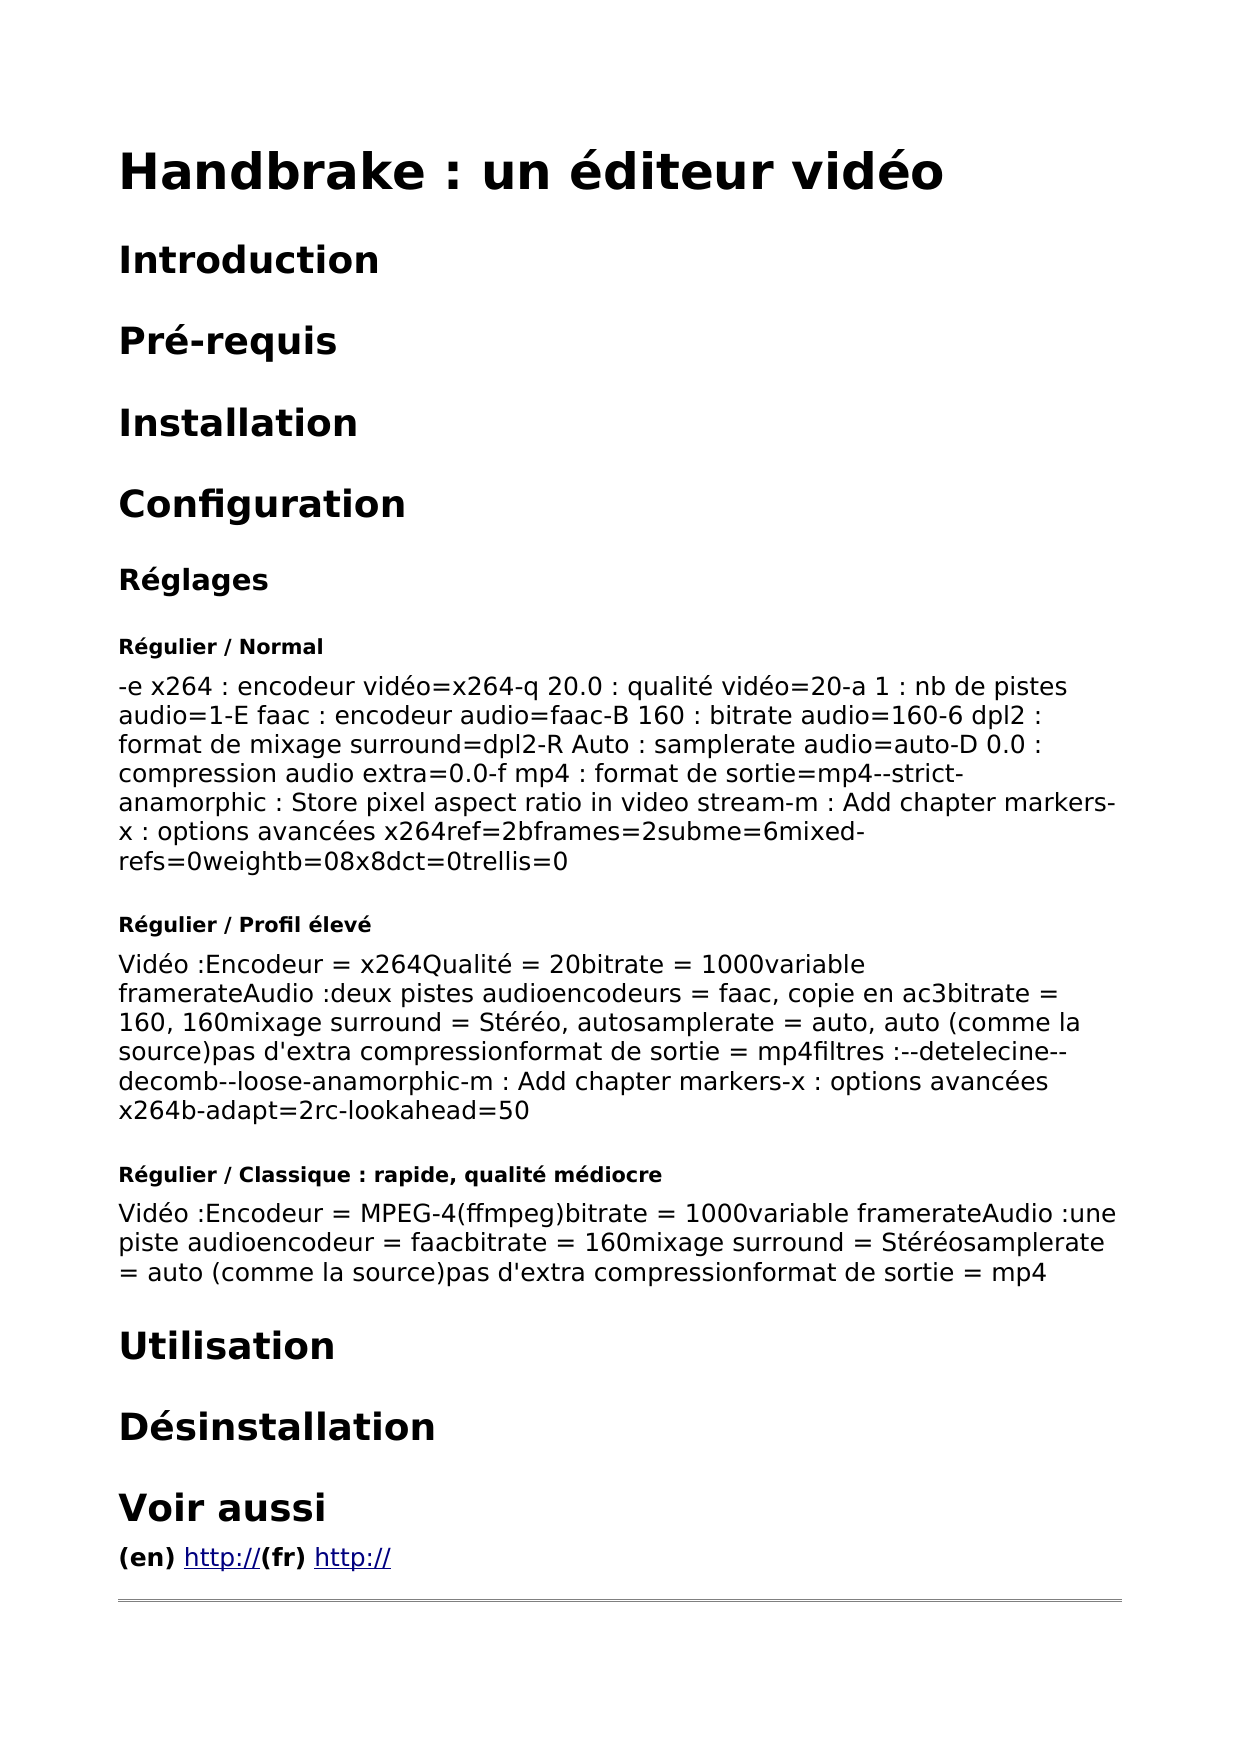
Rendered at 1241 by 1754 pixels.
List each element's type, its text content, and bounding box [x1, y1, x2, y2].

subtitle Utilisation [118, 1324, 1122, 1368]
subtitle Introduction [118, 239, 1122, 282]
subtitle Voir aussi [118, 1487, 1122, 1530]
subtitle Handbrake : un éditeur vidéo [118, 143, 1122, 201]
text -e x264 : encodeur vidéo=x264-q 20.0 : qualité vidéo=20-a 1 : nb de pistes audio=1-E faac : encodeur audio=faac-B 160 : bitrate audio=160-6 dpl2 : format de mixage surround=dpl2-R Auto : samplerate audio=auto-D 0.0 : compression audio extra=0.0-f mp4 : format de sortie=mp4--strict-anamorphic : Store pixel aspect ratio in video stream-m : Add chapter markers-x : options avancées x264ref=2bframes=2subme=6mixed-refs=0weightb=08x8dct=0trellis=0 [118, 672, 1122, 876]
subtitle Désinstallation [118, 1406, 1122, 1449]
text (en) http://(fr) http:// [118, 1543, 1122, 1572]
text Vidéo :Encodeur = MPEG-4(ffmpeg)bitrate = 1000variable framerateAudio :une piste audioencodeur = faacbitrate = 160mixage surround = Stéréosamplerate = auto (comme la source)pas d'extra compressionformat de sortie = mp4 [118, 1199, 1122, 1287]
subtitle Régulier / Profil élevé [118, 913, 1122, 938]
subtitle Configuration [118, 482, 1122, 526]
subtitle Réglages [118, 563, 1122, 597]
subtitle Pré-requis [118, 320, 1122, 364]
subtitle Installation [118, 401, 1122, 445]
text Vidéo :Encodeur = x264Qualité = 20bitrate = 1000variable framerateAudio :deux pistes audioencodeurs = faac, copie en ac3bitrate = 160, 160mixage surround = Stéréo, autosamplerate = auto, auto (comme la source)pas d'extra compressionformat de sortie = mp4filtres :--detelecine--decomb--loose-anamorphic-m : Add chapter markers-x : options avancées x264b-adapt=2rc-lookahead=50 [118, 950, 1122, 1125]
subtitle Régulier / Classique : rapide, qualité médiocre [118, 1163, 1122, 1187]
subtitle Régulier / Normal [118, 635, 1122, 659]
